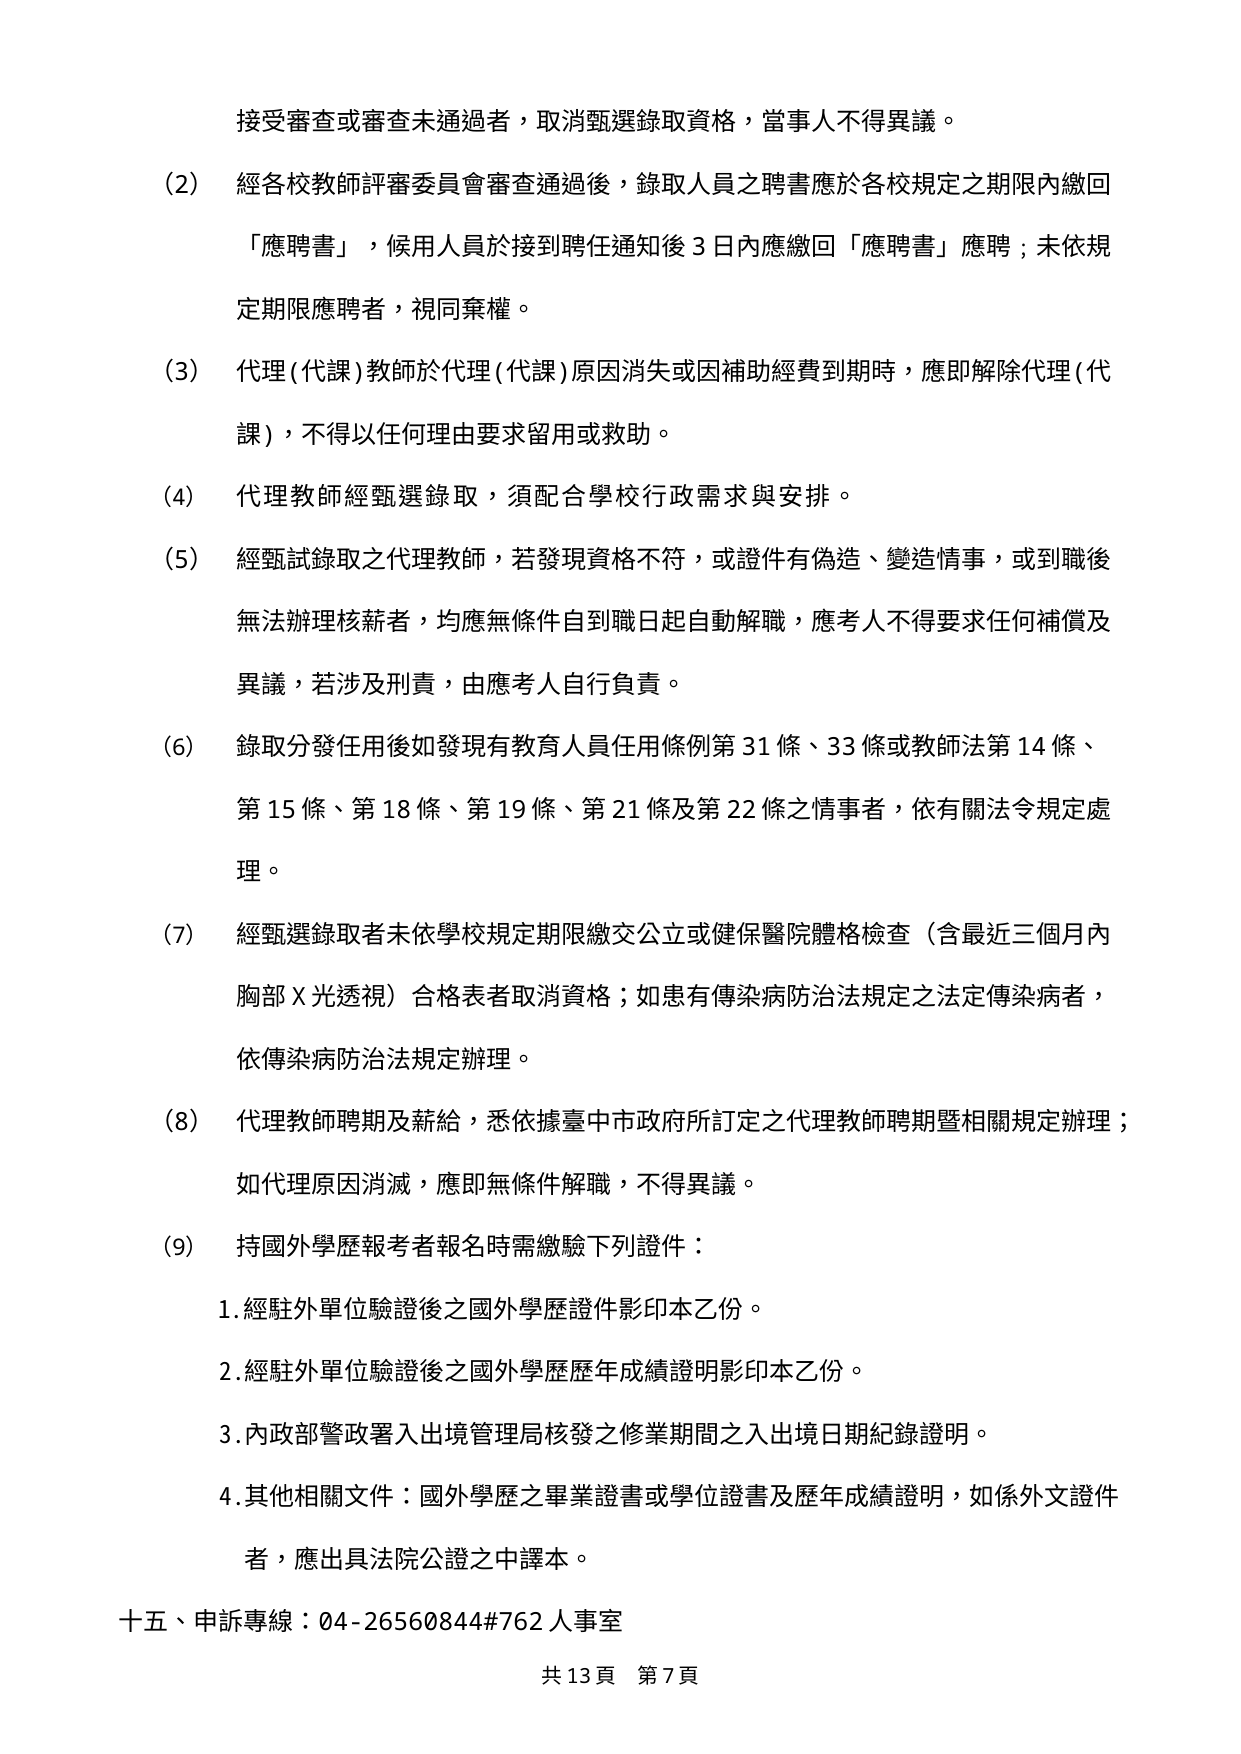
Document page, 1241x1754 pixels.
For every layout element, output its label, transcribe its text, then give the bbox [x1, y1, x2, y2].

text 2.經駐外單位驗證後之國外學歷歷年成績證明影印本乙份。 [0, 1328, 1122, 1391]
list 代理教師聘期及薪給，悉依據臺中市政府所訂定之代理教師聘期暨相關規定辦理；如代理原因消滅，應即無條件解職，不得異議。 [149, 1078, 1122, 1203]
list 經甄試錄取之代理教師，若發現資格不符，或證件有偽造、變造情事，或到職後無法辦理核薪者，均應無條件自到職日起自動解職，應考人不得要求任何補償及異議，若涉及刑責，由應考人自行負責。 [149, 516, 1122, 703]
list 代理教師經甄選錄取，須配合學校行政需求與安排。 [149, 453, 1122, 516]
list 代理(代課)教師於代理(代課)原因消失或因補助經費到期時，應即解除代理(代課)，不得以任何理由要求留用或救助。 [149, 328, 1122, 453]
text 1.經駐外單位驗證後之國外學歷證件影印本乙份。 [118, 1266, 1122, 1328]
list 經各校教師評審委員會審查通過後，錄取人員之聘書應於各校規定之期限內繳回「應聘書」，候用人員於接到聘任通知後3日內應繳回「應聘書」應聘﹔未依規定期限應聘者，視同棄權。 [149, 141, 1122, 328]
text 者，應出具法院公證之中譯本。 [144, 1516, 1122, 1578]
text 3.內政部警政署入出境管理局核發之修業期間之入出境日期紀錄證明。 [0, 1391, 1122, 1453]
list 經甄選錄取者未依學校規定期限繳交公立或健保醫院體格檢查（含最近三個月內胸部X光透視）合格表者取消資格；如患有傳染病防治法規定之法定傳染病者，依傳染病防治法規定辦理。 [149, 891, 1122, 1078]
list 接受審查或審查未通過者，取消甄選錄取資格，當事人不得異議。 [149, 78, 1122, 141]
text 4.其他相關文件：國外學歷之畢業證書或學位證書及歷年成績證明，如係外文證件 [0, 1453, 1122, 1516]
list 持國外學歷報考者報名時需繳驗下列證件： [149, 1203, 1122, 1266]
text 十五、申訴專線：04-26560844#762人事室 [118, 1578, 1122, 1641]
list 錄取分發任用後如發現有教育人員任用條例第31條、33條或教師法第14條、第15條、第18條、第19條、第21條及第22條之情事者，依有關法令規定處理。 [149, 703, 1122, 891]
